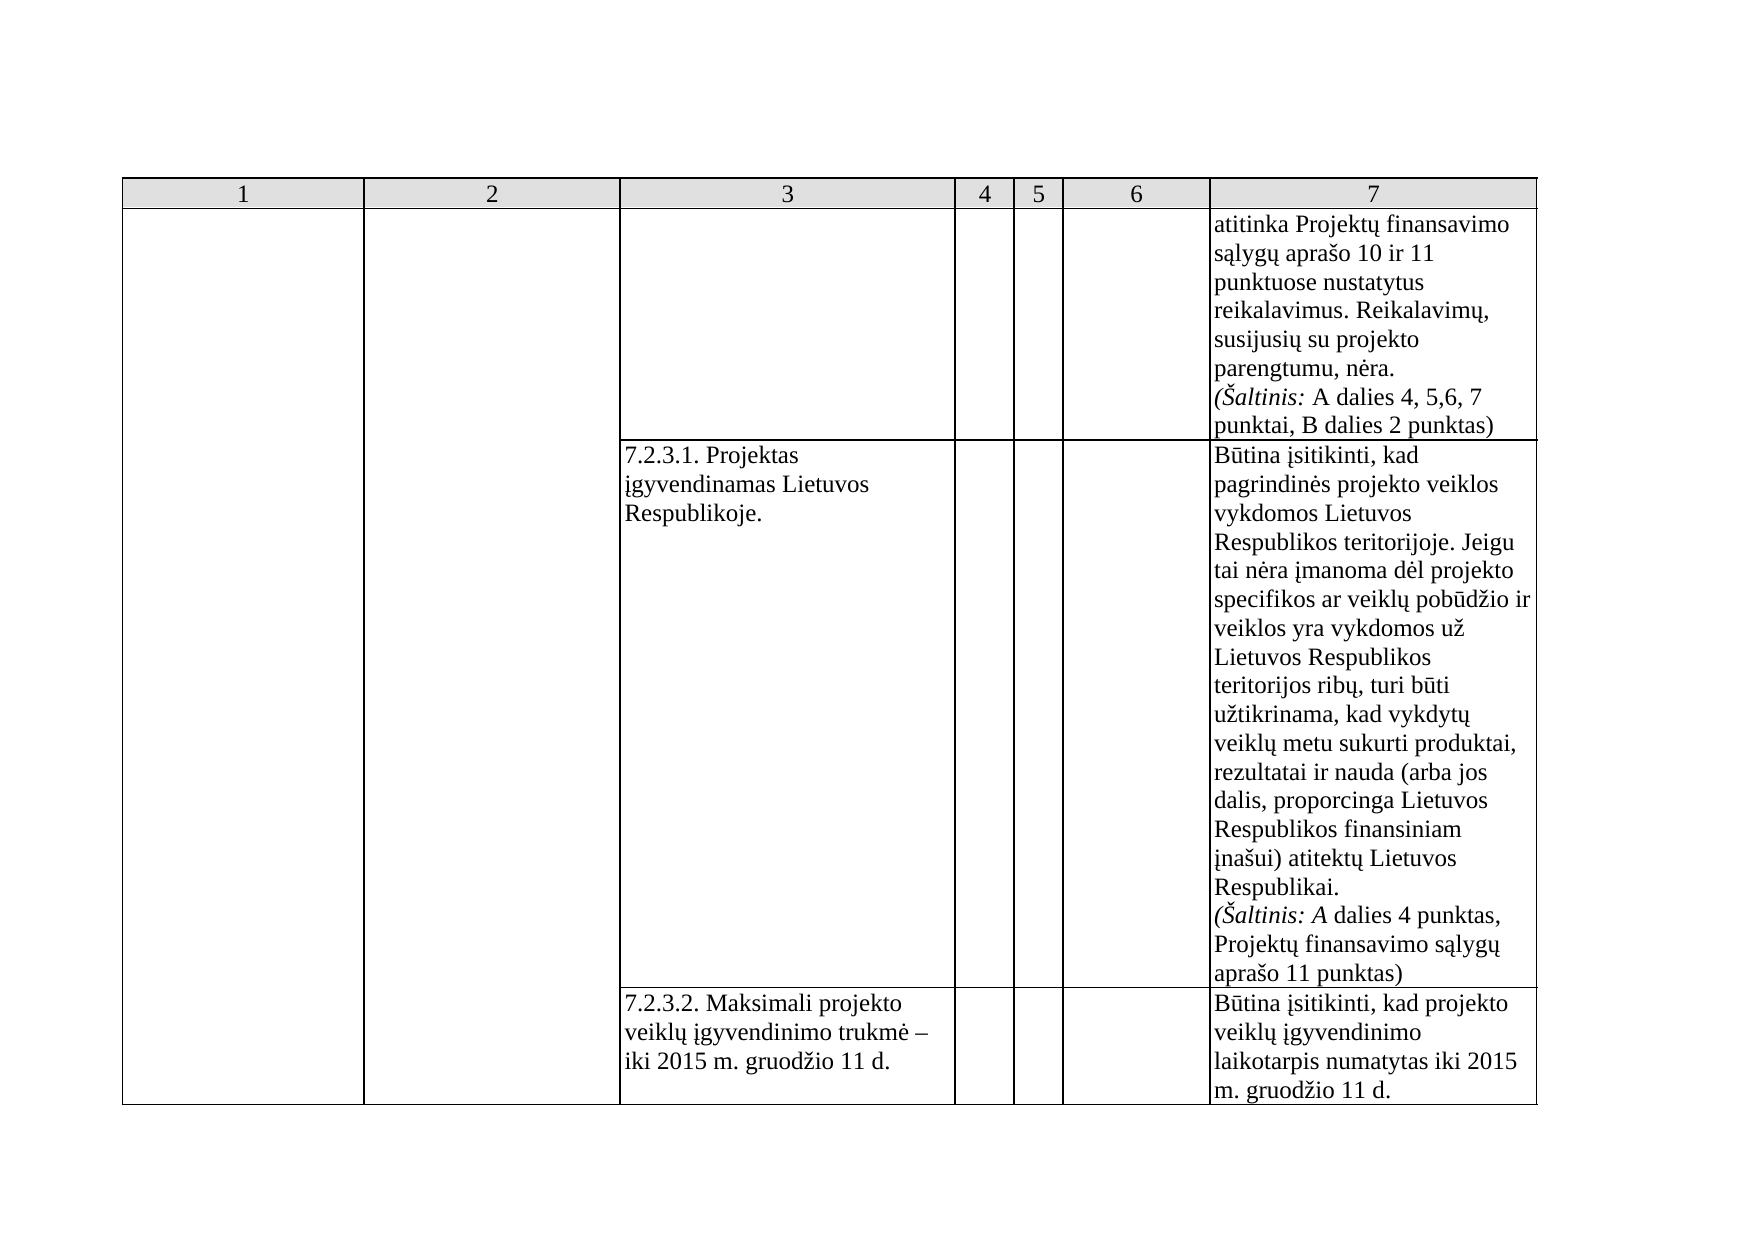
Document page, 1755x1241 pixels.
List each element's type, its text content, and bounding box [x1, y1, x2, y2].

table_header 4 [956, 179, 1013, 207]
table_header 3 [621, 179, 954, 207]
table_cell atitinka Projektų finansavimo sąlygų aprašo 10 ir 11 punktuose nustatytus reikalavimus. Reikalavimų, susijusių su projekto parengtumu, nėra. (Šaltinis: A dalies 4, 5,6, 7 punktai, B dalies 2 punktas) [1211, 209, 1536, 439]
table_cell [1015, 209, 1062, 439]
table_cell Būtina įsitikinti, kad pagrindinės projekto veiklos vykdomos Lietuvos Respublikos teritorijoje. Jeigu tai nėra įmanoma dėl projekto specifikos ar veiklų pobūdžio ir veiklos yra vykdomos už Lietuvos Respublikos teritorijos ribų, turi būti užtikrinama, kad vykdytų veiklų metu sukurti produktai, rezultatai ir nauda (arba jos dalis, proporcinga Lietuvos Respublikos finansiniam įnašui) atitektų Lietuvos Respublikai. (Šaltinis: A dalies 4 punktas, Projektų finansavimo sąlygų aprašo 11 punktas) [1211, 441, 1536, 987]
table_cell [1015, 441, 1062, 987]
table_header 1 [123, 179, 363, 207]
table_cell [1064, 988, 1209, 1103]
table_cell [1015, 988, 1062, 1103]
table_cell Būtina įsitikinti, kad projekto veiklų įgyvendinimo laikotarpis numatytas iki 2015 m. gruodžio 11 d. [1211, 988, 1536, 1103]
table_cell [123, 209, 363, 1103]
table_header 5 [1015, 179, 1062, 207]
table_cell 7.2.3.2. Maksimali projekto veiklų įgyvendinimo trukmė – iki 2015 m. gruodžio 11 d. [621, 988, 954, 1103]
table_header 2 [365, 179, 619, 207]
table_cell [956, 209, 1013, 439]
table_cell [1064, 209, 1209, 439]
table_cell [621, 209, 954, 439]
table_header 7 [1211, 179, 1536, 207]
table_cell [365, 209, 619, 1103]
table_cell [956, 988, 1013, 1103]
table_cell 7.2.3.1. Projektas įgyvendinamas Lietuvos Respublikoje. [621, 441, 954, 987]
table_cell [1064, 441, 1209, 987]
table_header 6 [1064, 179, 1209, 207]
table_cell [956, 441, 1013, 987]
